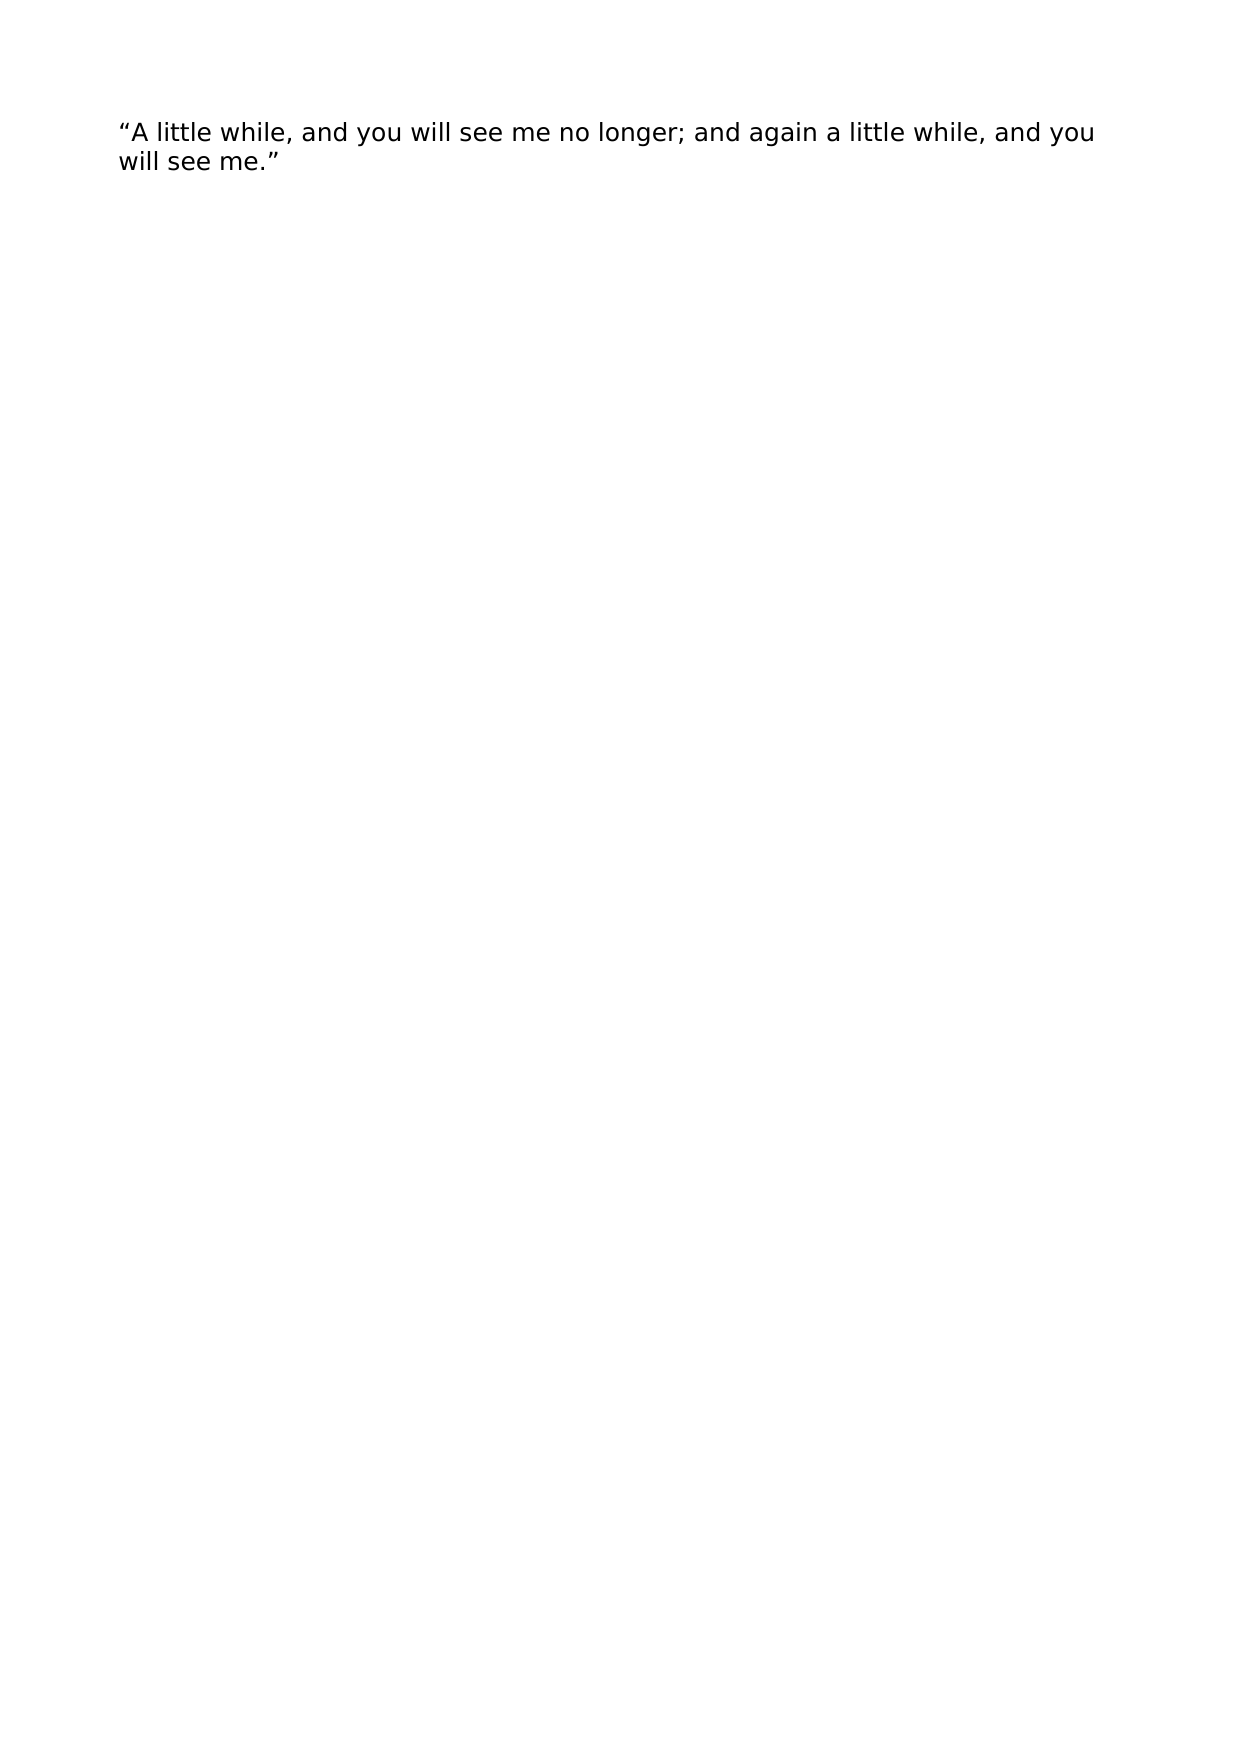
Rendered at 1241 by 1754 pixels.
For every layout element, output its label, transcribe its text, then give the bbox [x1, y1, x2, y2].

text “A little while, and you will see me no longer; and again a little while, and you will see me.” [118, 118, 1122, 176]
